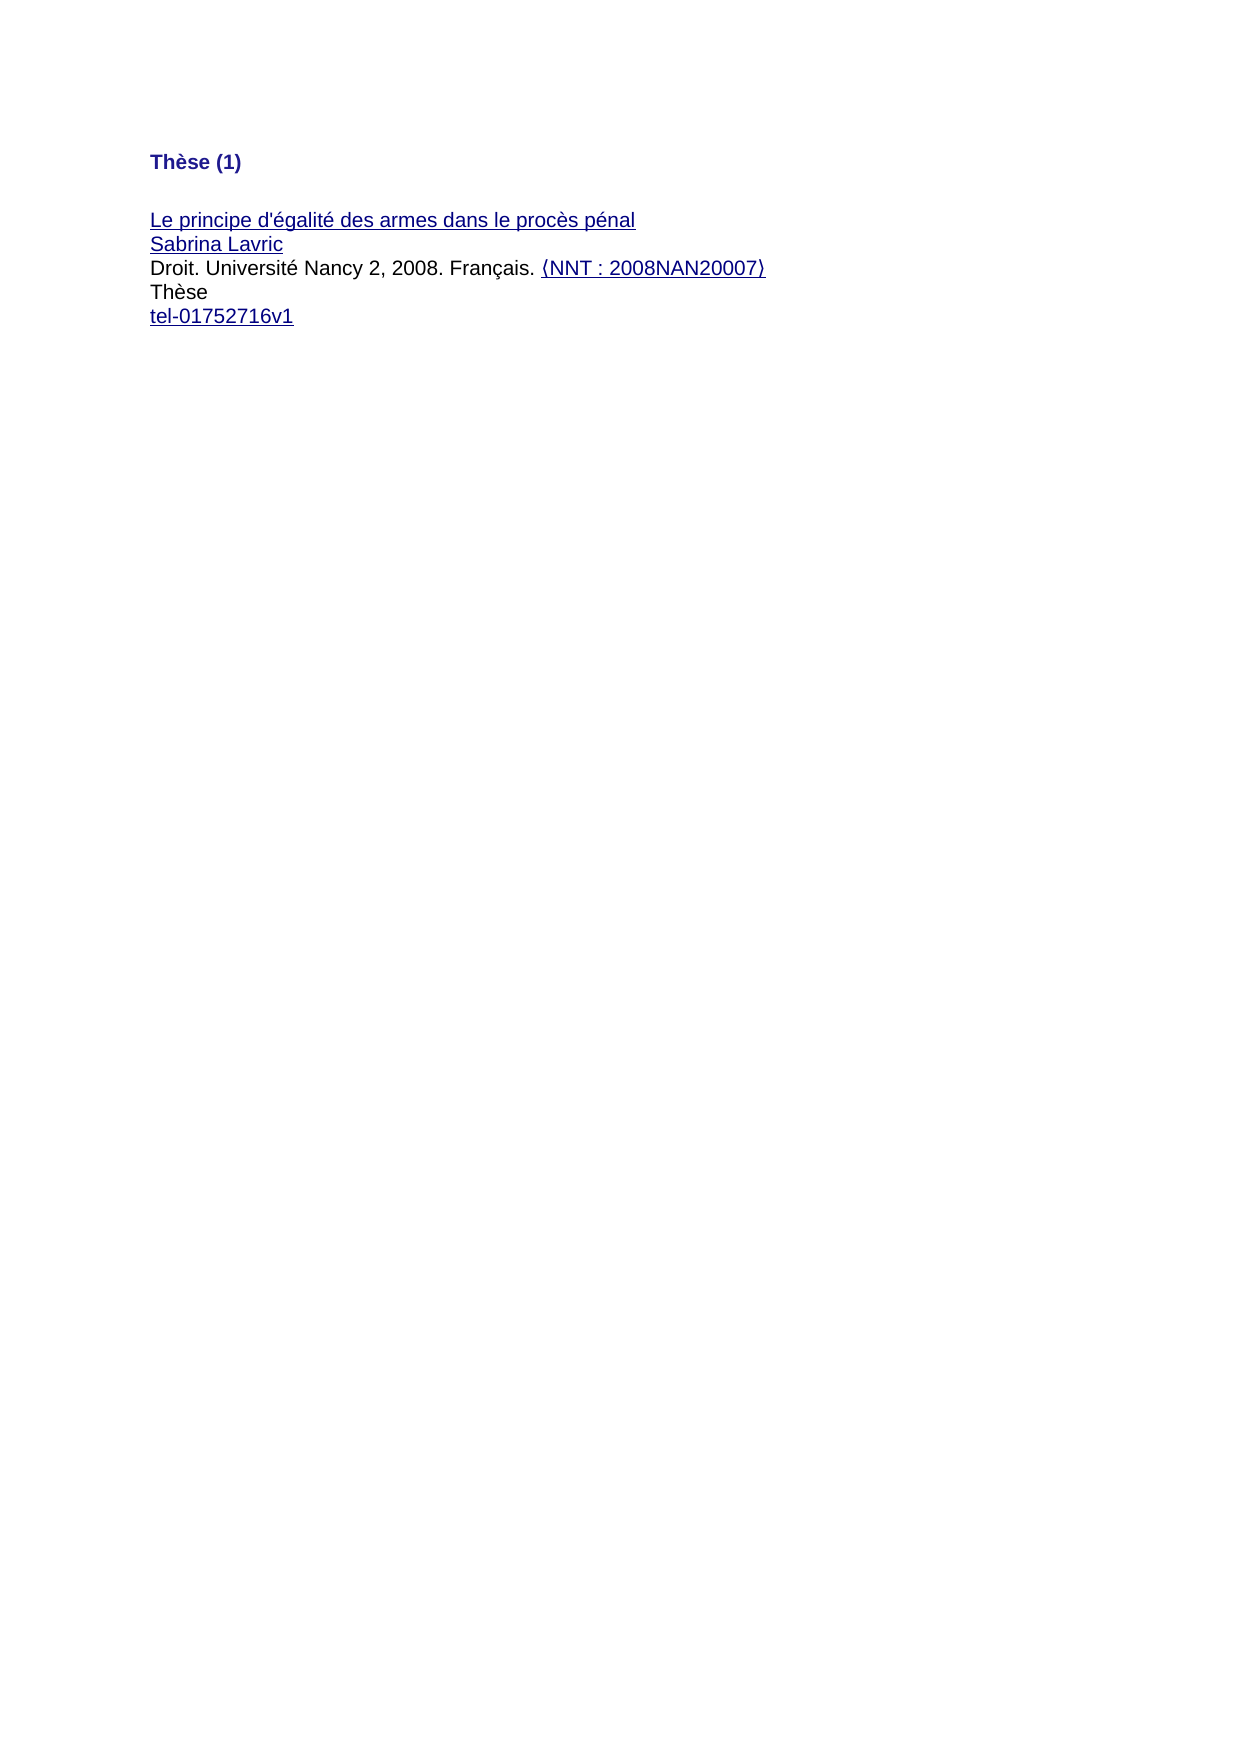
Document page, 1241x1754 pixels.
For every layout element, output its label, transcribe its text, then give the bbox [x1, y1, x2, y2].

subtitle Thèse (1) [150, 150, 1090, 174]
table_header Le principe d'égalité des armes dans le procès pénal Sabrina Lavric Droit. Université Nancy 2, 2008. Français. ⟨NNT : 2008NAN20007⟩ Thèse tel-01752716v1 [150, 208, 1090, 328]
